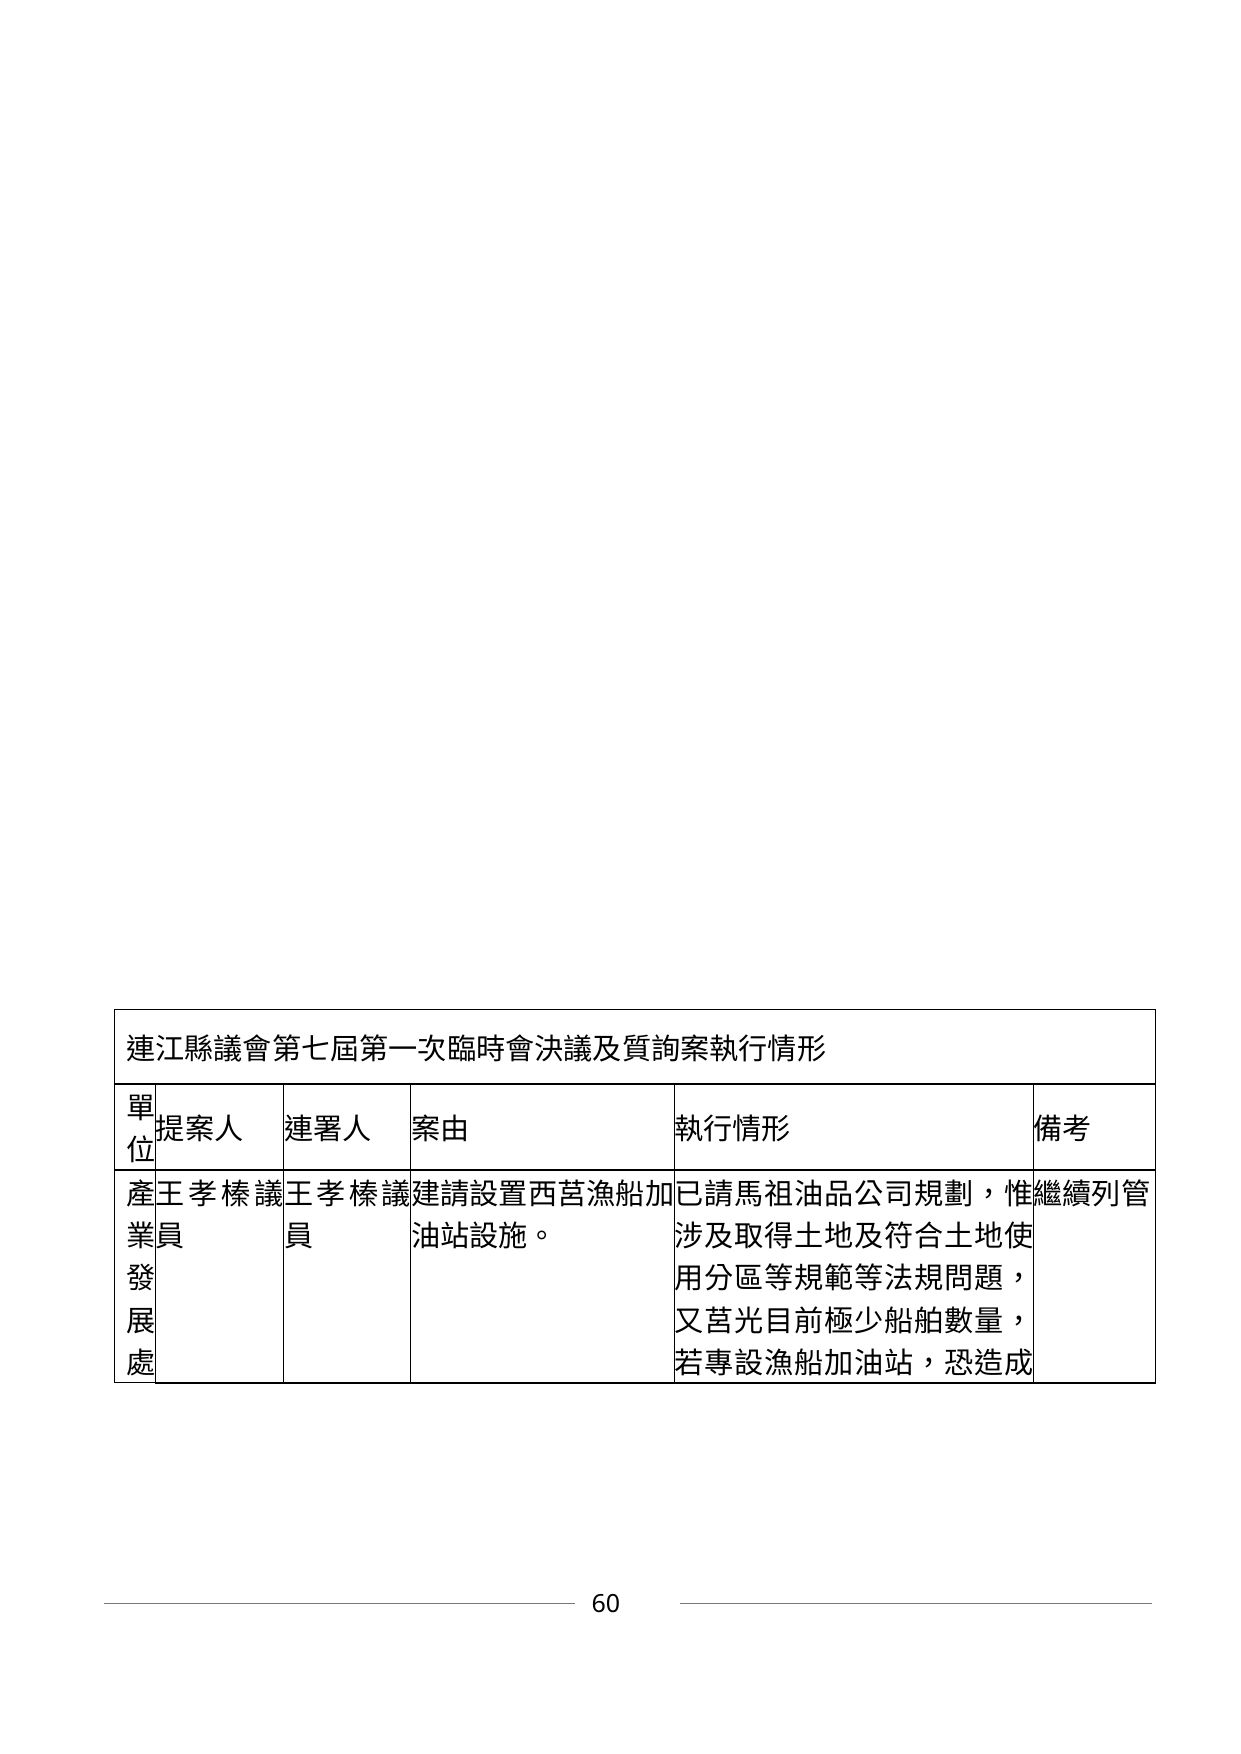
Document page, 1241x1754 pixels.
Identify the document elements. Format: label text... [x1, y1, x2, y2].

table_cell 建請設置西莒漁船加油站設施。 [411, 1171, 674, 1382]
table_cell 王孝榛議員 [156, 1171, 283, 1382]
table_header 連江縣議會第七屆第一次臨時會決議及質詢案執行情形 [115, 1010, 1155, 1083]
table_cell 繼續列管 [1034, 1171, 1155, 1382]
table_cell 備考 [1034, 1085, 1155, 1169]
table_cell 執行情形 [675, 1085, 1033, 1169]
table_cell 提案人 [156, 1085, 283, 1169]
table_cell 已請馬祖油品公司規劃，惟涉及取得土地及符合土地使用分區等規範等法規問題，又莒光目前極少船舶數量，若專設漁船加油站，恐造成 [675, 1171, 1033, 1382]
table_cell 單位 [115, 1085, 155, 1169]
table_cell 王孝榛議員 [284, 1171, 410, 1382]
table_cell 案由 [411, 1085, 674, 1169]
table_cell 連署人 [284, 1085, 410, 1169]
table_cell 產業發展處 [115, 1171, 155, 1382]
